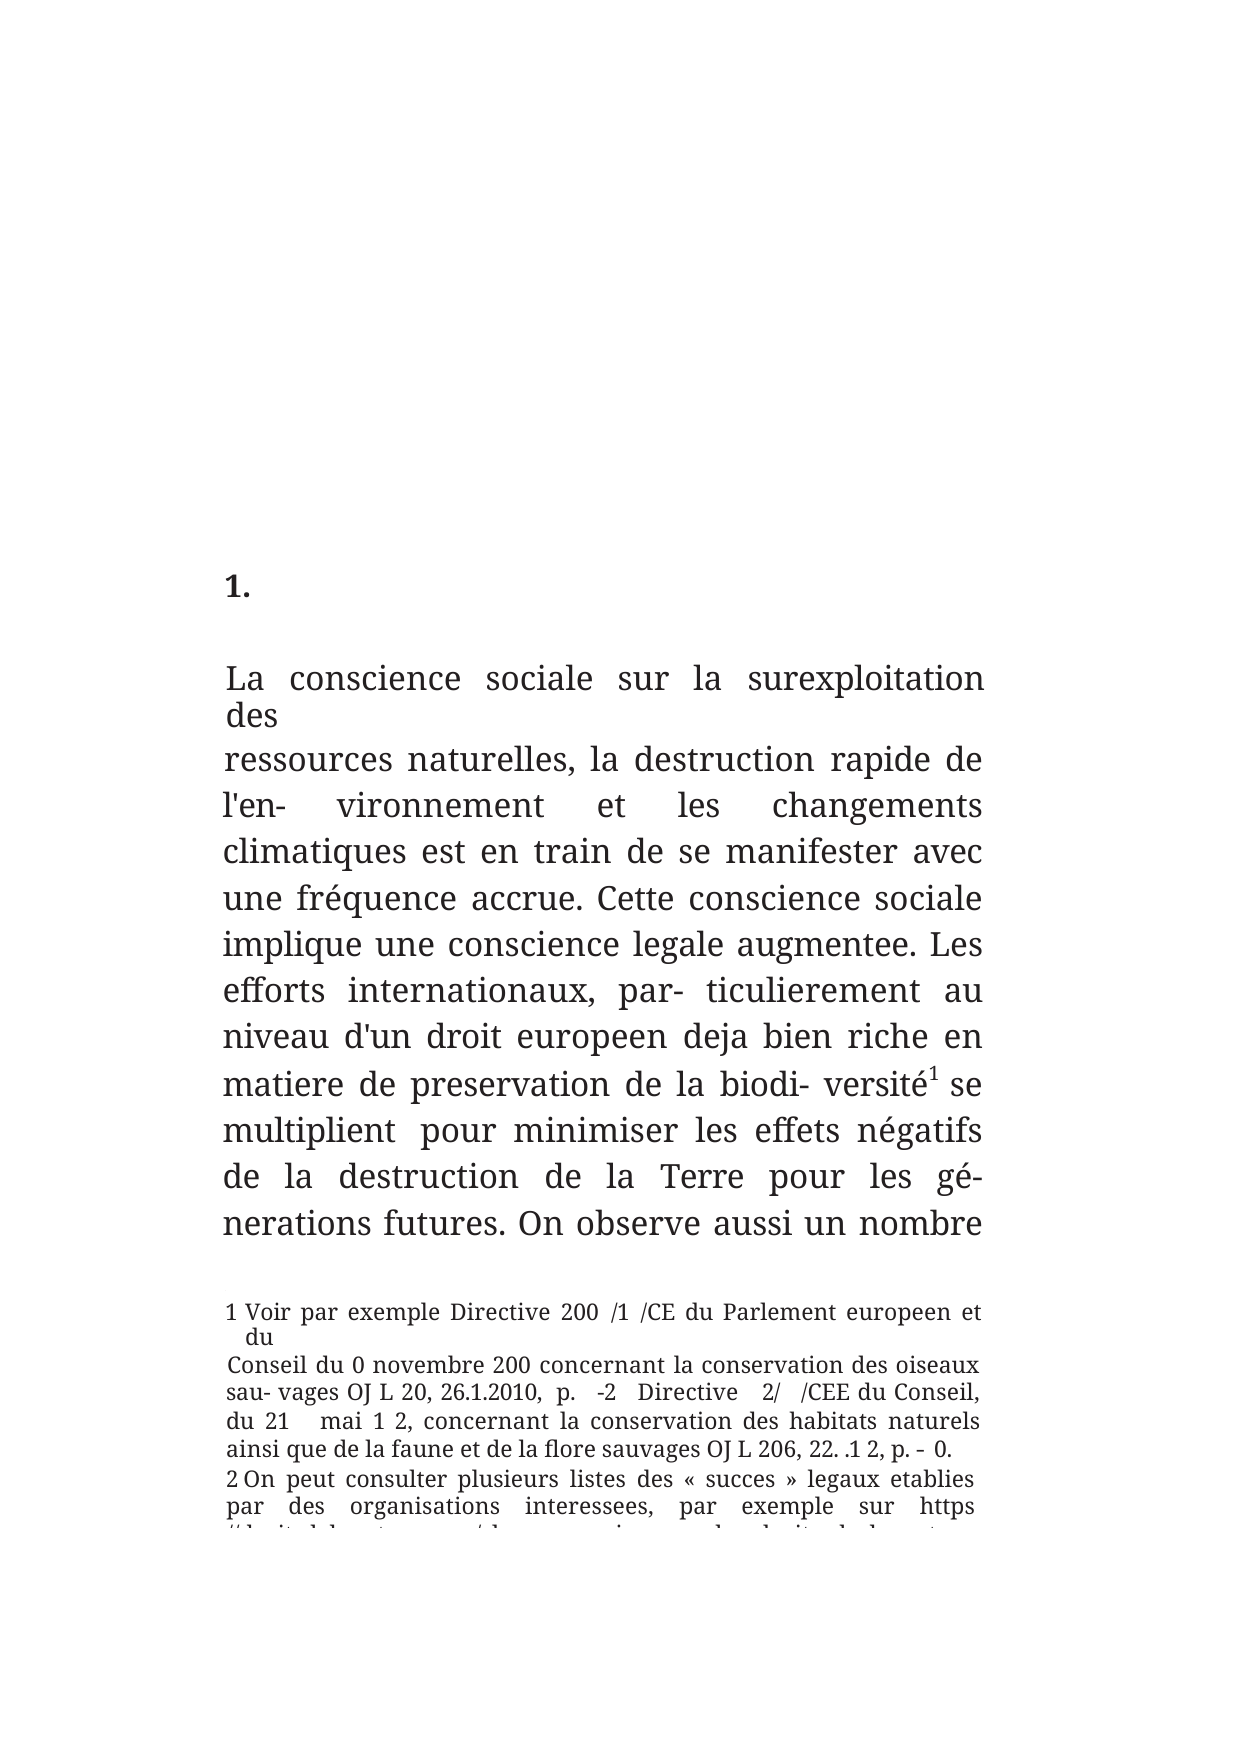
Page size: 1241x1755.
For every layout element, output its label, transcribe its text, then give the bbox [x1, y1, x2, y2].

text Conseil du 0 novembre 200 concernant la conservation des oiseaux sau- vages OJ L 20, 26.1.2010, p. -2 Directive 2/ /CEE du Conseil, du 21 mai 1 2, concernant la conservation des habitats naturels ainsi que de la faune et de la flore sauvages OJ L 206, 22. .1 2, p. - 0. [226, 1351, 980, 1464]
text ressources naturelles, la destruction rapide de l'en- vironnement et les changements climatiques est en train de se manifester avec une fréquence accrue. Cette conscience sociale implique une conscience legale augmentee. Les efforts internationaux, par- ticulierement au niveau d'un droit europeen deja bien riche en matiere de preservation de la biodi- versité1 se multiplient pour minimiser les effets négatifs de la destruction de la Terre pour les gé- nerations futures. On observe aussi un nombre croissant de jugements intervenus en la matiere et d'initiatives legislatives2 qui concernent la nature [222, 736, 983, 1253]
text 1. lntroduction [224, 570, 448, 606]
list On peut consulter plusieurs listes des « succes » legaux etablies par des organisations interessees, par exemple sur https //droitsdelanature.com/ la reconnaissance des droits de la nature [consulte le 20 octobre 2020]. [226, 1464, 975, 1527]
list Voir par exemple Directive 200 /1 /CE du Parlement europeen et du [225, 1301, 982, 1350]
text La conscience sociale sur la surexploitation des [225, 661, 984, 734]
